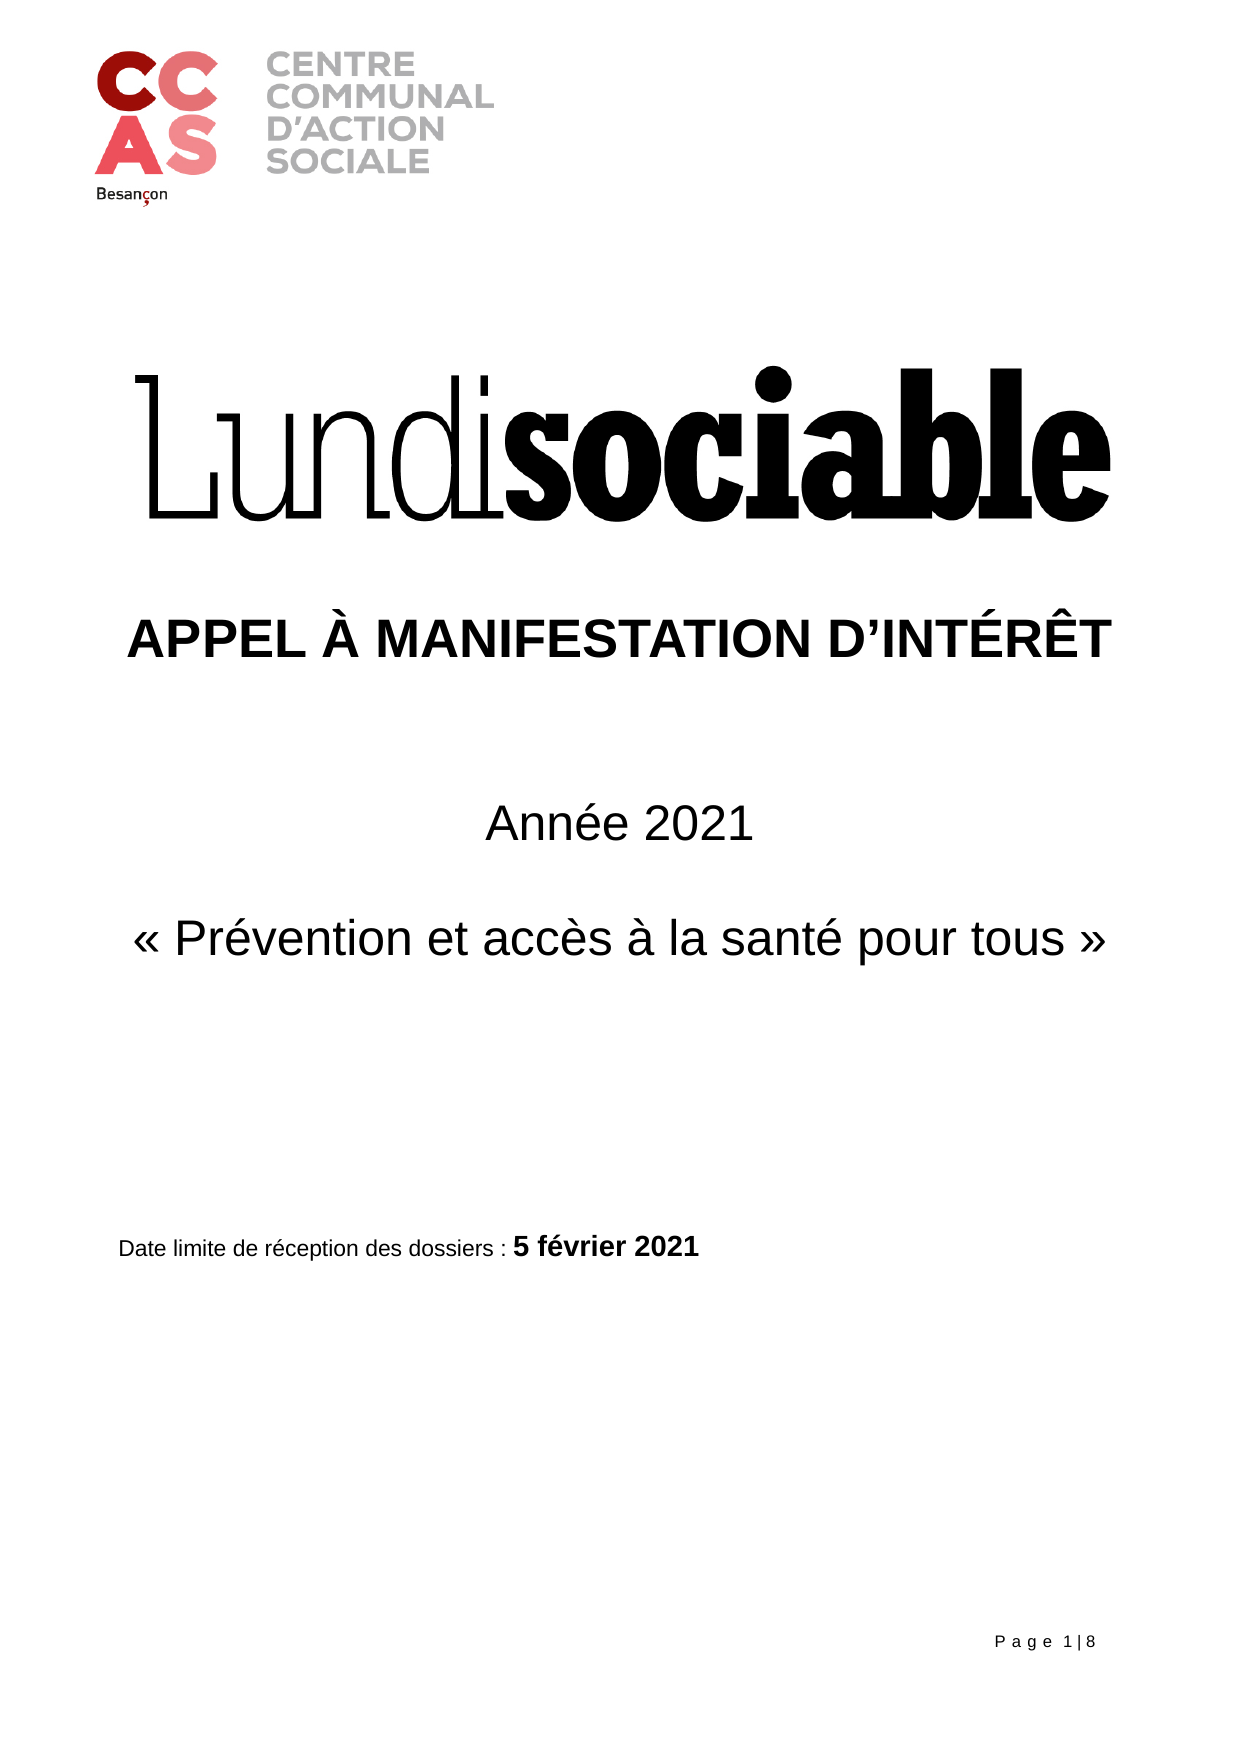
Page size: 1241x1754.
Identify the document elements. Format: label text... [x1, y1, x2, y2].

text « Prévention et accès à la santé pour tous » [118, 908, 1122, 966]
text Année 2021 [118, 793, 1122, 851]
text Date limite de réception des dossiers : 5 février 2021 [118, 1229, 1122, 1263]
text APPEL À MANIFESTATION D’INTÉRÊT [118, 606, 1122, 668]
